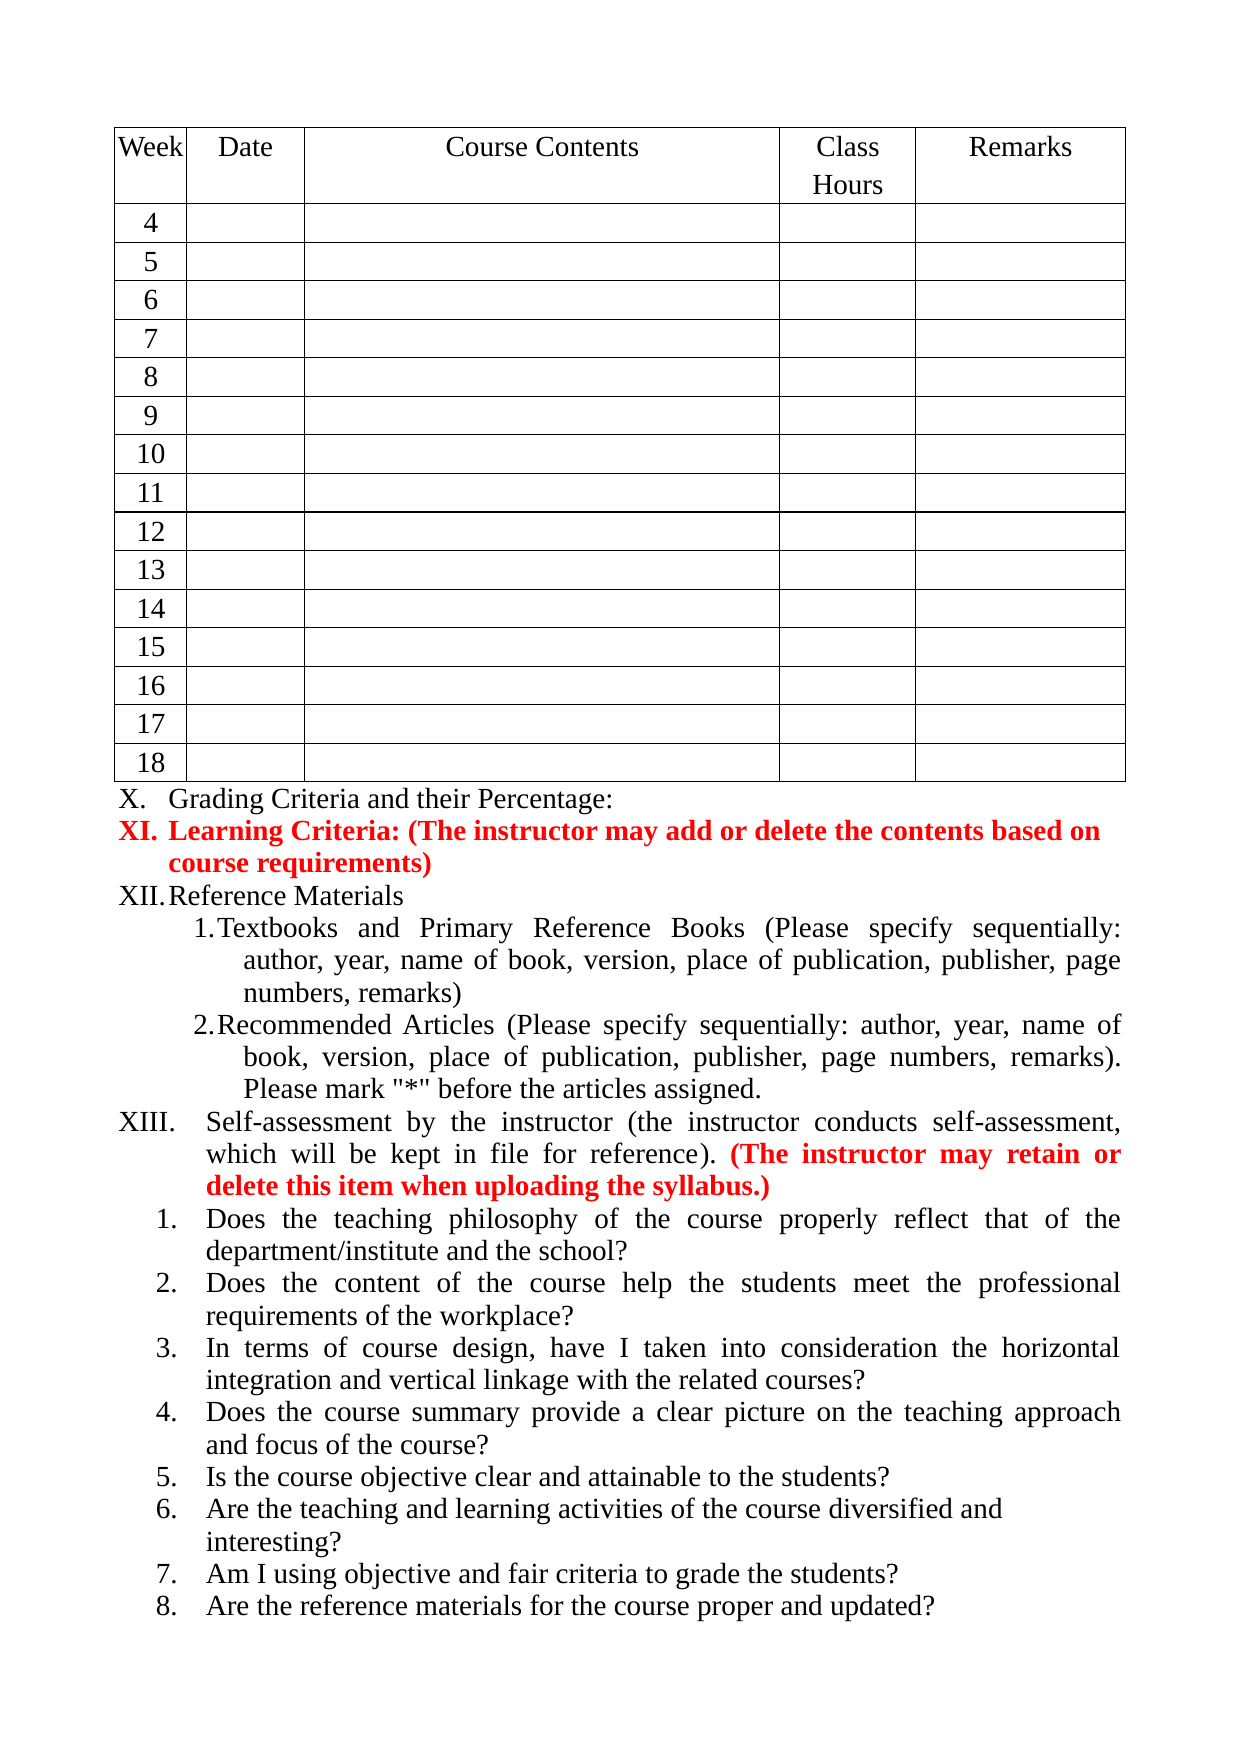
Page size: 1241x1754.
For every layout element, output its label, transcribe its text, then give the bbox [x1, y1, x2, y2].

table_cell [916, 397, 1125, 434]
table_cell [780, 513, 915, 550]
table_cell [305, 705, 779, 743]
table_cell [780, 281, 915, 319]
table_cell [780, 435, 915, 473]
table_header Course Contents [305, 128, 779, 203]
table_cell [187, 474, 304, 511]
list Am I using objective and fair criteria to grade the students? [156, 1557, 1122, 1589]
table_cell [305, 628, 779, 666]
list Are the reference materials for the course proper and updated? [156, 1589, 1122, 1622]
table_cell [305, 744, 779, 781]
list Textbooks and Primary Reference Books (Please specify sequentially: author, year, name of book, version, place of publication, publisher, page numbers, remarks) [193, 911, 1122, 1008]
table_cell [187, 628, 304, 666]
table_cell [305, 590, 779, 627]
table_cell [780, 397, 915, 434]
table_cell [187, 667, 304, 704]
table_cell [916, 243, 1125, 280]
list Are the teaching and learning activities of the course diversified and interesting? [156, 1493, 1122, 1557]
table_cell [780, 590, 915, 627]
table_cell [187, 705, 304, 743]
table_cell 9 [115, 397, 186, 434]
table_cell [305, 667, 779, 704]
list Self-assessment by the instructor (the instructor conducts self-assessment, which will be kept in file for reference). (The instructor may retain or delete this item when uploading the syllabus.) [118, 1105, 1122, 1202]
table_cell [305, 551, 779, 588]
table_cell [305, 435, 779, 473]
table_cell [916, 474, 1125, 511]
table_header Date [187, 128, 304, 203]
table_cell 15 [115, 628, 186, 666]
table_header Remarks [916, 128, 1125, 203]
table_cell 12 [115, 513, 186, 550]
table_cell [916, 281, 1125, 319]
table_cell [305, 397, 779, 434]
table_cell [780, 320, 915, 357]
table_cell [780, 204, 915, 242]
table_cell 18 [115, 744, 186, 781]
table_cell [916, 320, 1125, 357]
table_cell [780, 705, 915, 743]
table_cell [916, 513, 1125, 550]
table_cell [916, 667, 1125, 704]
table_cell 17 [115, 705, 186, 743]
table_cell [187, 243, 304, 280]
table_cell [305, 474, 779, 511]
list Recommended Articles (Please specify sequentially: author, year, name of book, version, place of publication, publisher, page numbers, remarks). Please mark "*" before the articles assigned. [193, 1008, 1122, 1105]
list Reference Materials [118, 879, 1122, 911]
list In terms of course design, have I taken into consideration the horizontal integration and vertical linkage with the related courses? [156, 1331, 1122, 1396]
table_cell 6 [115, 281, 186, 319]
list Does the content of the course help the students meet the professional requirements of the workplace? [156, 1267, 1122, 1331]
table_cell [305, 204, 779, 242]
table_cell [187, 435, 304, 473]
table_cell [305, 281, 779, 319]
table_cell 10 [115, 435, 186, 473]
table_cell [305, 320, 779, 357]
table_cell [916, 551, 1125, 588]
table_cell [916, 590, 1125, 627]
table_cell [780, 667, 915, 704]
table_cell 14 [115, 590, 186, 627]
table_cell [187, 551, 304, 588]
table_cell [187, 590, 304, 627]
list Is the course objective clear and attainable to the students? [156, 1460, 1122, 1493]
table_cell [916, 358, 1125, 396]
table_cell [780, 358, 915, 396]
table_cell 13 [115, 551, 186, 588]
table_cell [187, 397, 304, 434]
list Does the teaching philosophy of the course properly reflect that of the department/institute and the school? [156, 1202, 1122, 1267]
table_cell 4 [115, 204, 186, 242]
list Grading Criteria and their Percentage: [118, 782, 1122, 814]
table_cell [187, 281, 304, 319]
table_cell [305, 513, 779, 550]
table_header Class Hours [780, 128, 915, 203]
table_cell 7 [115, 320, 186, 357]
table_cell [187, 744, 304, 781]
table_cell [780, 628, 915, 666]
table_cell [916, 204, 1125, 242]
table_cell 5 [115, 243, 186, 280]
table_cell [916, 705, 1125, 743]
table_cell 8 [115, 358, 186, 396]
table_cell [916, 744, 1125, 781]
table_cell [780, 474, 915, 511]
table_cell [916, 628, 1125, 666]
table_cell 11 [115, 474, 186, 511]
list Does the course summary provide a clear picture on the teaching approach and focus of the course? [156, 1396, 1122, 1460]
table_cell [780, 243, 915, 280]
table_cell [187, 204, 304, 242]
table_cell [916, 435, 1125, 473]
table_cell [187, 513, 304, 550]
list Learning Criteria: (The instructor may add or delete the contents based on course requirements) [118, 814, 1122, 879]
table_cell [305, 358, 779, 396]
table_cell [780, 551, 915, 588]
table_cell 16 [115, 667, 186, 704]
table_header Week [115, 128, 186, 203]
table_cell [187, 358, 304, 396]
table_cell [305, 243, 779, 280]
table_cell [187, 320, 304, 357]
table_cell [780, 744, 915, 781]
